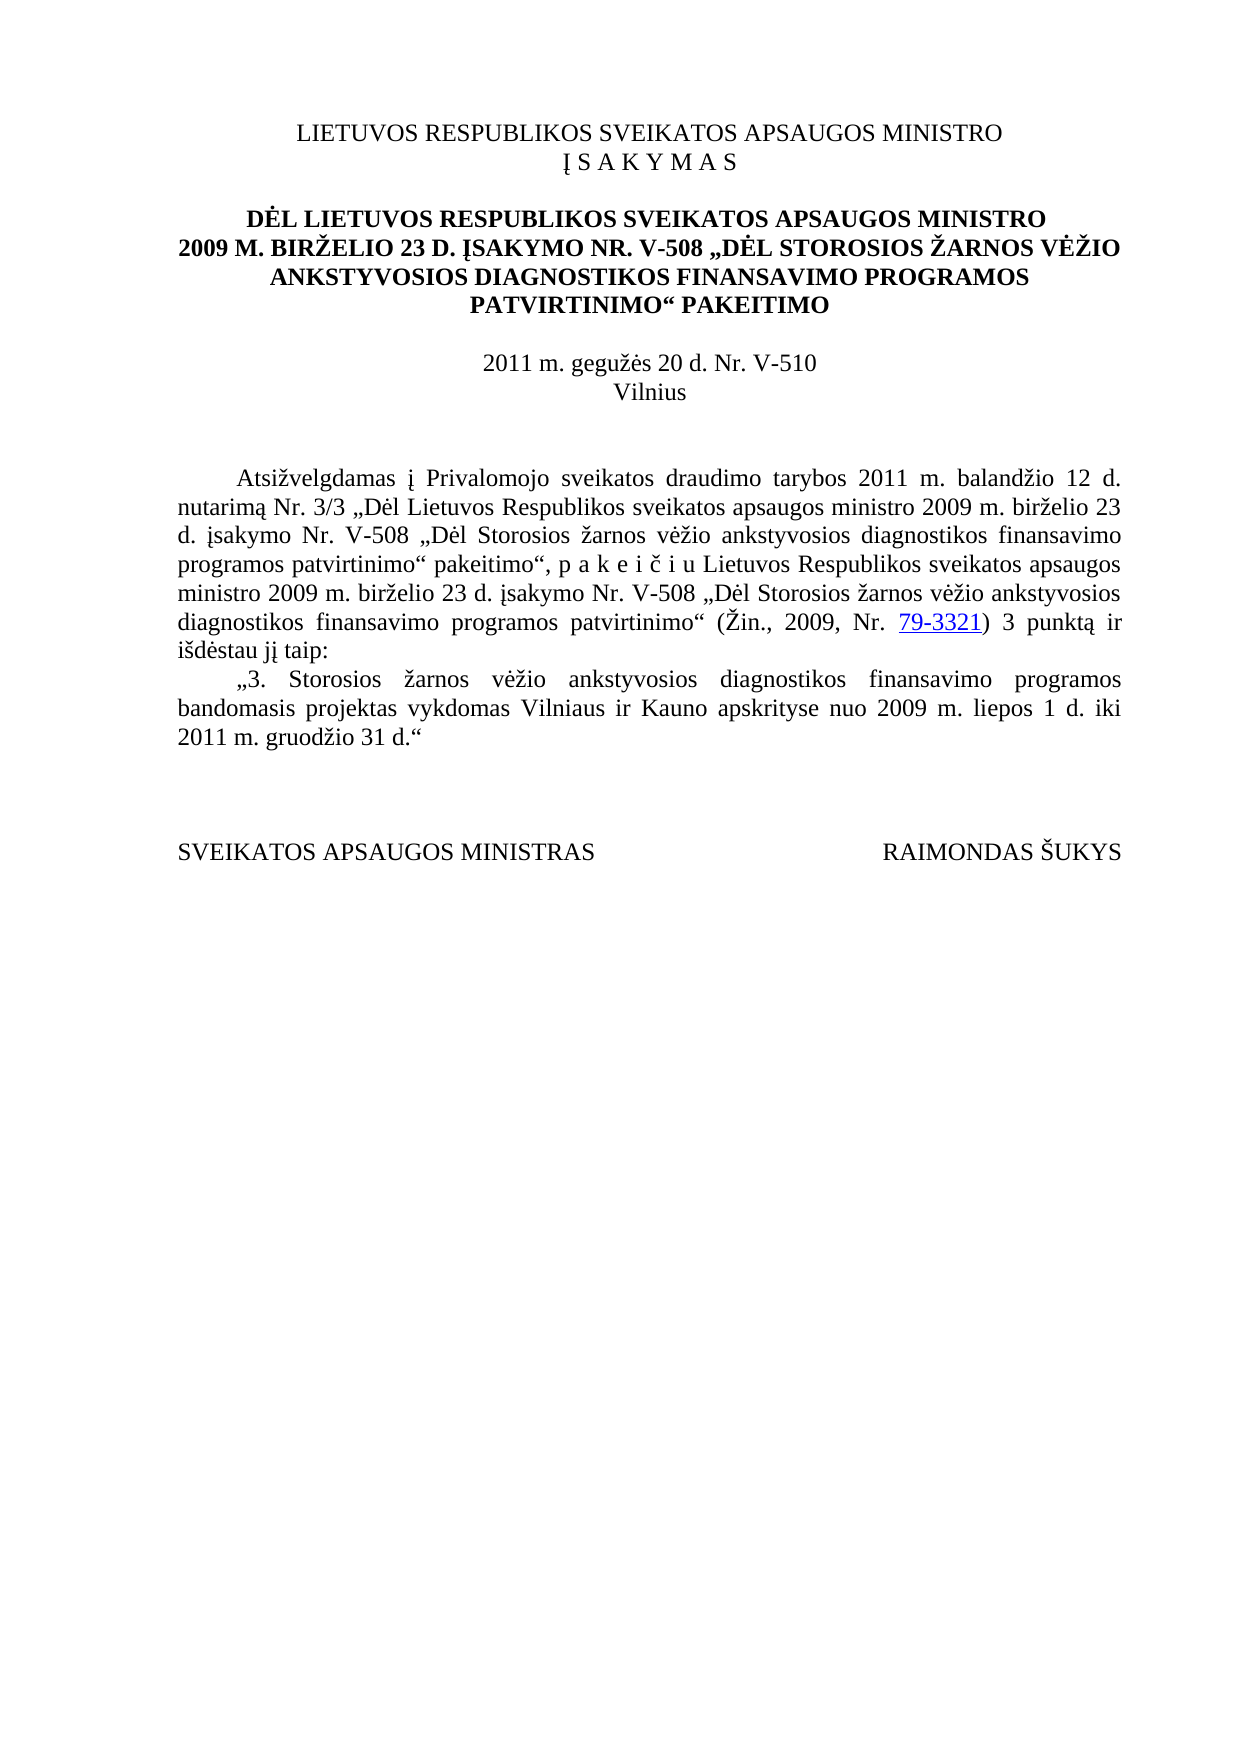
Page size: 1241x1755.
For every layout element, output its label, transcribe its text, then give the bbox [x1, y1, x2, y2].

text Į S A K Y M A S [177, 147, 1122, 176]
text 2011 m. gegužės 20 d. Nr. V-510 [177, 348, 1122, 377]
text Vilnius [177, 377, 1122, 406]
text SVEIKATOS APSAUGOS MINISTRAS RAIMONDAS ŠUKYS [177, 837, 1122, 866]
text LIETUVOS RESPUBLIKOS SVEIKATOS APSAUGOS MINISTRO [177, 118, 1122, 147]
text Atsižvelgdamas į Privalomojo sveikatos draudimo tarybos 2011 m. balandžio 12 d. nutarimą Nr. 3/3 „Dėl Lietuvos Respublikos sveikatos apsaugos ministro 2009 m. birželio 23 d. įsakymo Nr. V-508 „Dėl Storosios žarnos vėžio ankstyvosios diagnostikos finansavimo programos patvirtinimo“ pakeitimo“, p a k e i č i u Lietuvos Respublikos sveikatos apsaugos ministro 2009 m. birželio 23 d. įsakymo Nr. V-508 „Dėl Storosios žarnos vėžio ankstyvosios diagnostikos finansavimo programos patvirtinimo“ (Žin., 2009, Nr. 79-3321) 3 punktą ir išdėstau jį taip: [177, 463, 1122, 664]
text „3. Storosios žarnos vėžio ankstyvosios diagnostikos finansavimo programos bandomasis projektas vykdomas Vilniaus ir Kauno apskrityse nuo 2009 m. liepos 1 d. iki 2011 m. gruodžio 31 d.“ [177, 664, 1122, 751]
text DĖL LIETUVOS RESPUBLIKOS SVEIKATOS APSAUGOS MINISTRO 2009 m. BIRŽELIO 23 d. ĮSAKYMO Nr. V-508 „DĖL STOROSIOS ŽARNOS VĖŽIO ANKSTYVOSIOS DIAGNOSTIKOS FINANSAVIMO PROGRAMOS PATVIRTINIMO“ PAKEITIMO [177, 204, 1122, 319]
